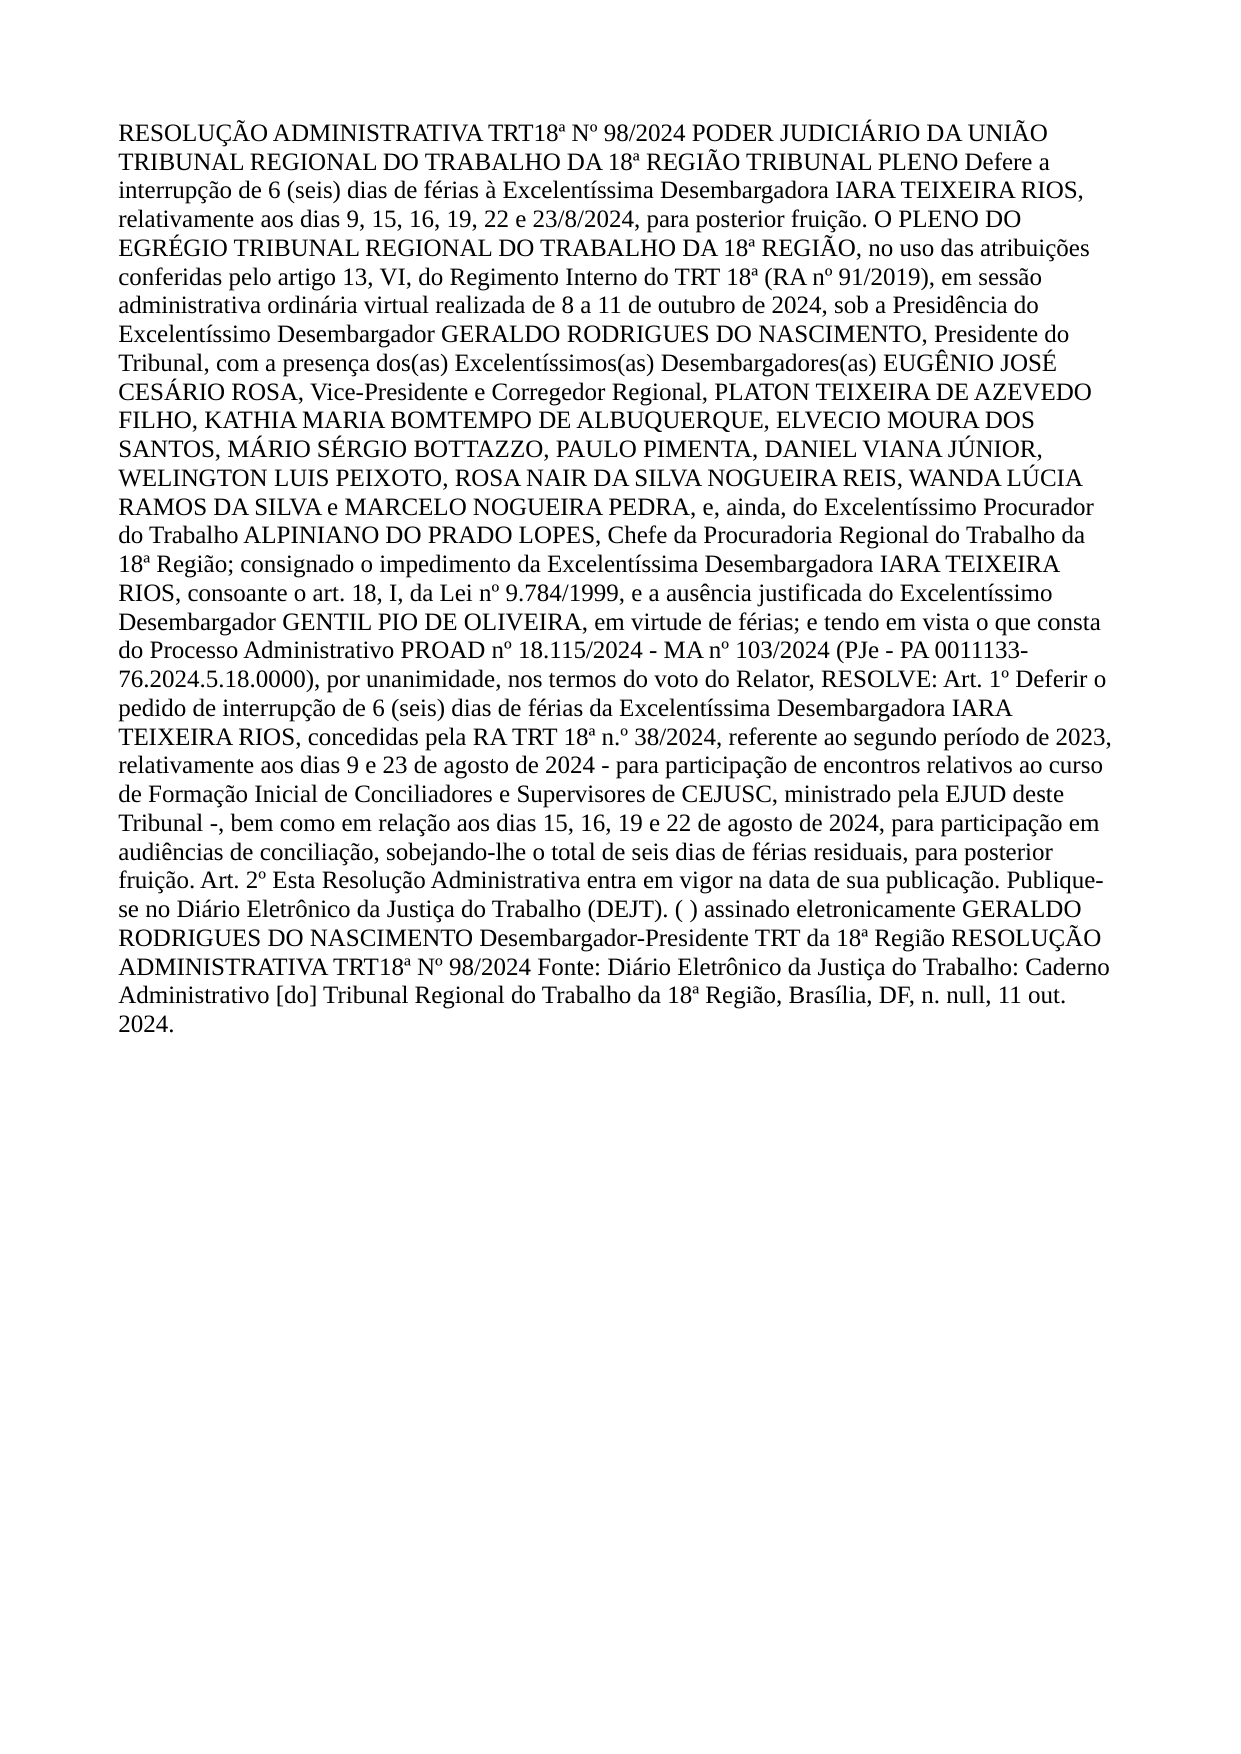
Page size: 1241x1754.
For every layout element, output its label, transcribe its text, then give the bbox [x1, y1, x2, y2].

text RESOLUÇÃO ADMINISTRATIVA TRT18ª Nº 98/2024 PODER JUDICIÁRIO DA UNIÃO TRIBUNAL REGIONAL DO TRABALHO DA 18ª REGIÃO TRIBUNAL PLENO Defere a interrupção de 6 (seis) dias de férias à Excelentíssima Desembargadora IARA TEIXEIRA RIOS, relativamente aos dias 9, 15, 16, 19, 22 e 23/8/2024, para posterior fruição. O PLENO DO EGRÉGIO TRIBUNAL REGIONAL DO TRABALHO DA 18ª REGIÃO, no uso das atribuições conferidas pelo artigo 13, VI, do Regimento Interno do TRT 18ª (RA nº 91/2019), em sessão administrativa ordinária virtual realizada de 8 a 11 de outubro de 2024, sob a Presidência do Excelentíssimo Desembargador GERALDO RODRIGUES DO NASCIMENTO, Presidente do Tribunal, com a presença dos(as) Excelentíssimos(as) Desembargadores(as) EUGÊNIO JOSÉ CESÁRIO ROSA, Vice-Presidente e Corregedor Regional, PLATON TEIXEIRA DE AZEVEDO FILHO, KATHIA MARIA BOMTEMPO DE ALBUQUERQUE, ELVECIO MOURA DOS SANTOS, MÁRIO SÉRGIO BOTTAZZO, PAULO PIMENTA, DANIEL VIANA JÚNIOR, WELINGTON LUIS PEIXOTO, ROSA NAIR DA SILVA NOGUEIRA REIS, WANDA LÚCIA RAMOS DA SILVA e MARCELO NOGUEIRA PEDRA, e, ainda, do Excelentíssimo Procurador do Trabalho ALPINIANO DO PRADO LOPES, Chefe da Procuradoria Regional do Trabalho da 18ª Região; consignado o impedimento da Excelentíssima Desembargadora IARA TEIXEIRA RIOS, consoante o art. 18, I, da Lei nº 9.784/1999, e a ausência justificada do Excelentíssimo Desembargador GENTIL PIO DE OLIVEIRA, em virtude de férias; e tendo em vista o que consta do Processo Administrativo PROAD nº 18.115/2024 - MA nº 103/2024 (PJe - PA 0011133- 76.2024.5.18.0000), por unanimidade, nos termos do voto do Relator, RESOLVE: Art. 1º Deferir o pedido de interrupção de 6 (seis) dias de férias da Excelentíssima Desembargadora IARA TEIXEIRA RIOS, concedidas pela RA TRT 18ª n.º 38/2024, referente ao segundo período de 2023, relativamente aos dias 9 e 23 de agosto de 2024 - para participação de encontros relativos ao curso de Formação Inicial de Conciliadores e Supervisores de CEJUSC, ministrado pela EJUD deste Tribunal -, bem como em relação aos dias 15, 16, 19 e 22 de agosto de 2024, para participação em audiências de conciliação, sobejando-lhe o total de seis dias de férias residuais, para posterior fruição. Art. 2º Esta Resolução Administrativa entra em vigor na data de sua publicação. Publique-se no Diário Eletrônico da Justiça do Trabalho (DEJT). ( ) assinado eletronicamente GERALDO RODRIGUES DO NASCIMENTO Desembargador-Presidente TRT da 18ª Região RESOLUÇÃO ADMINISTRATIVA TRT18ª Nº 98/2024 Fonte: Diário Eletrônico da Justiça do Trabalho: Caderno Administrativo [do] Tribunal Regional do Trabalho da 18ª Região, Brasília, DF, n. null, 11 out. 2024. [118, 118, 1122, 1038]
